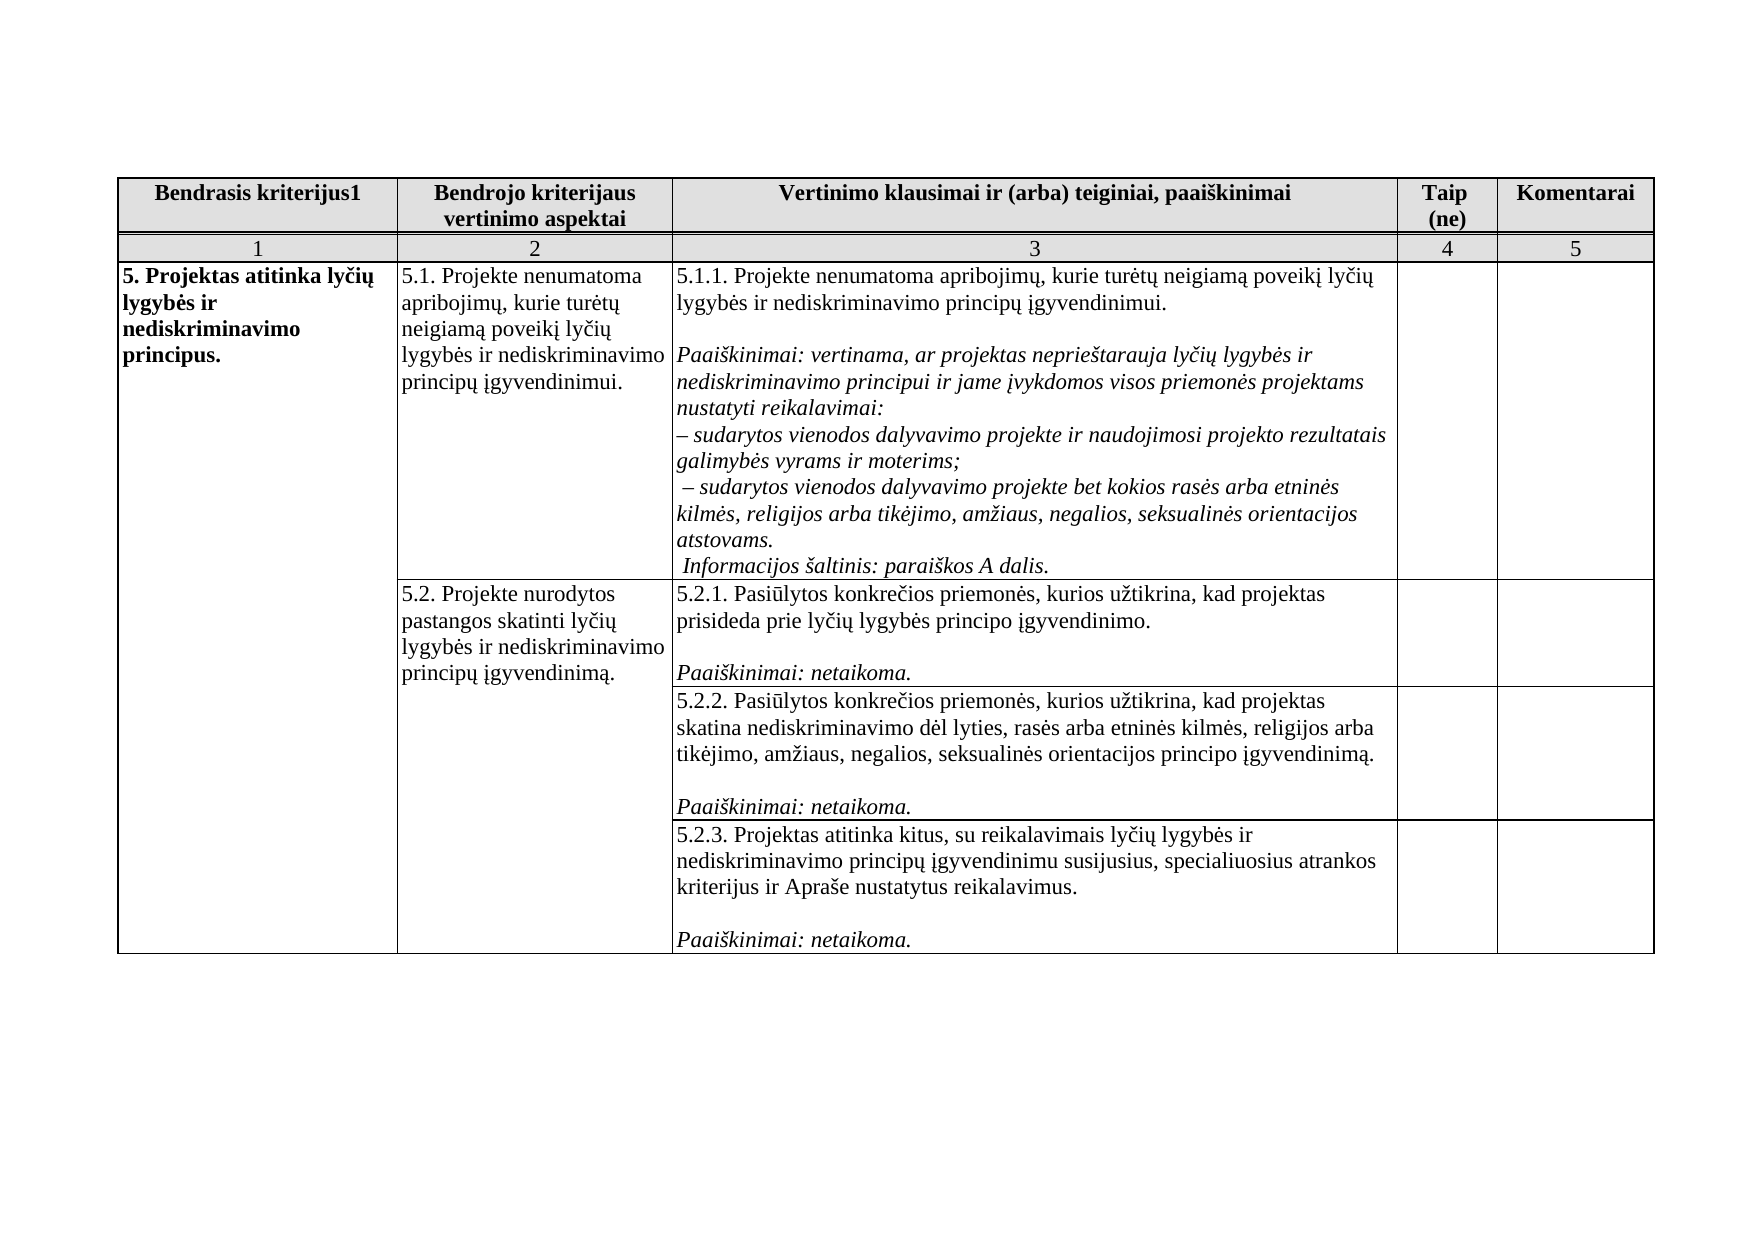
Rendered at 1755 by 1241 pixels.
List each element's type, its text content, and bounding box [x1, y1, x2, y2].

table_cell [1498, 687, 1653, 819]
table_cell 5.1. Projekte nenumatoma apribojimų, kurie turėtų neigiamą poveikį lyčių lygybės ir nediskriminavimo principų įgyvendinimui. [398, 263, 672, 579]
table_cell 2 [398, 235, 672, 261]
table_header Bendrasis kriterijus1 [119, 179, 397, 231]
table_cell [1498, 580, 1653, 686]
table_header Komentarai [1498, 179, 1653, 231]
table_cell 5.2. Projekte nurodytos pastangos skatinti lyčių lygybės ir nediskriminavimo principų įgyvendinimą. [398, 580, 672, 952]
table_cell 1 [119, 235, 397, 261]
table_cell [1398, 580, 1497, 686]
table_cell 4 [1398, 235, 1497, 261]
table_cell 3 [673, 235, 1397, 261]
table_cell [1398, 687, 1497, 819]
table_cell [1398, 821, 1497, 952]
table_header Bendrojo kriterijaus vertinimo aspektai [398, 179, 672, 231]
table_cell [1398, 263, 1497, 579]
table_cell 5. Projektas atitinka lyčių lygybės ir nediskriminavimo principus. [119, 263, 397, 952]
table_cell [1498, 821, 1653, 952]
table_header Taip (ne) [1398, 179, 1497, 231]
table_cell 5 [1498, 235, 1653, 261]
table_cell [1498, 263, 1653, 579]
table_header Vertinimo klausimai ir (arba) teiginiai, paaiškinimai [673, 179, 1397, 231]
